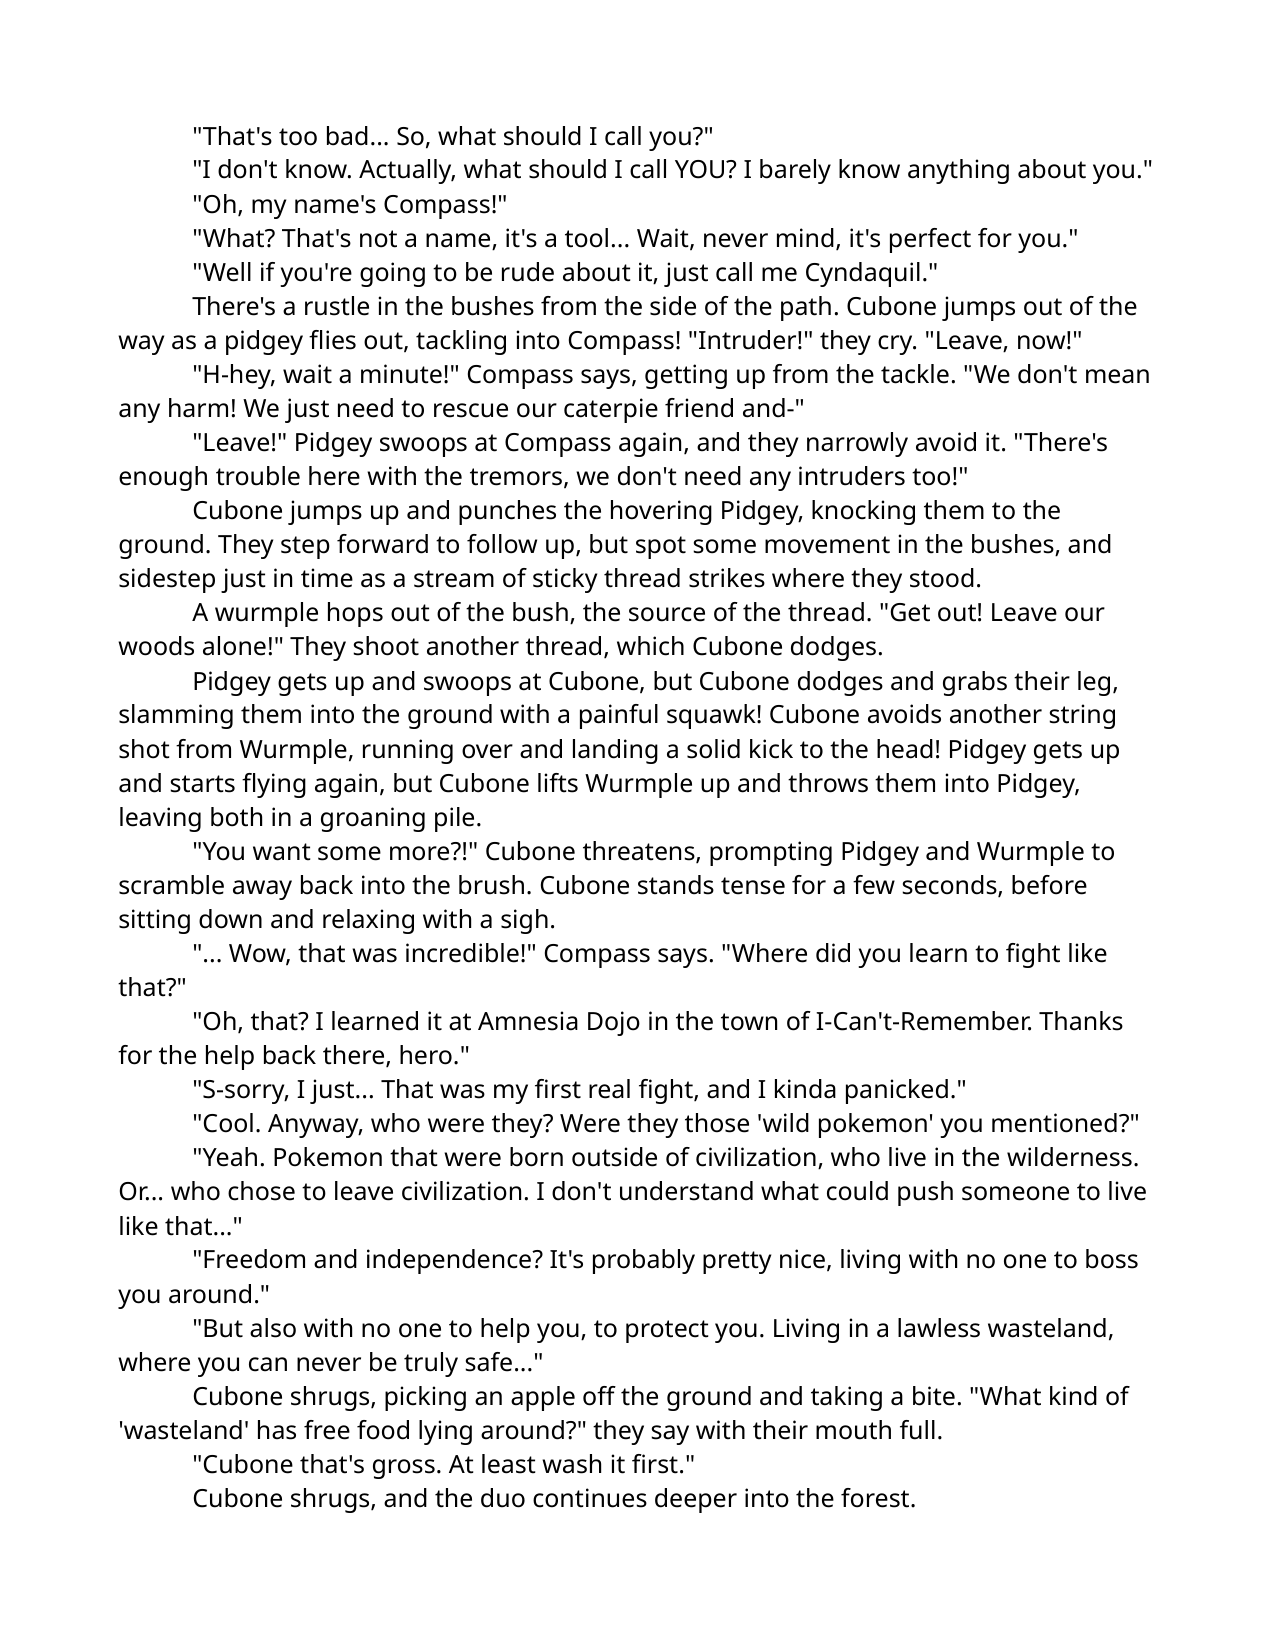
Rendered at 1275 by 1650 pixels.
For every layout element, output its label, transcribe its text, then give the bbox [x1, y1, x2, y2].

text "Oh, that? I learned it at Amnesia Dojo in the town of I-Can't-Remember. Thanks for the help back there, hero." [118, 1004, 1157, 1072]
text A wurmple hops out of the bush, the source of the thread. "Get out! Leave our woods alone!" They shoot another thread, which Cubone dodges. [118, 595, 1157, 663]
text "Well if you're going to be rude about it, just call me Cyndaquil." [118, 254, 1157, 288]
text There's a rustle in the bushes from the side of the path. Cubone jumps out of the way as a pidgey flies out, tackling into Compass! "Intruder!" they cry. "Leave, now!" [118, 288, 1157, 357]
text "Freedom and independence? It's probably pretty nice, living with no one to boss you around." [118, 1242, 1157, 1310]
text "I don't know. Actually, what should I call YOU? I barely know anything about you." [118, 152, 1157, 186]
text "Cubone that's gross. At least wash it first." [118, 1447, 1157, 1481]
text "What? That's not a name, it's a tool... Wait, never mind, it's perfect for you." [118, 220, 1157, 254]
text Cubone shrugs, picking an apple off the ground and taking a bite. "What kind of 'wasteland' has free food lying around?" they say with their mouth full. [118, 1378, 1157, 1447]
text "Yeah. Pokemon that were born outside of civilization, who live in the wilderness. Or... who chose to leave civilization. I don't understand what could push someone to live like that..." [118, 1140, 1157, 1242]
text "But also with no one to help you, to protect you. Living in a lawless wasteland, where you can never be truly safe..." [118, 1310, 1157, 1378]
text Pidgey gets up and swoops at Cubone, but Cubone dodges and grabs their leg, slamming them into the ground with a painful squawk! Cubone avoids another string shot from Wurmple, running over and landing a solid kick to the head! Pidgey gets up and starts flying again, but Cubone lifts Wurmple up and throws them into Pidgey, leaving both in a groaning pile. [118, 663, 1157, 833]
text "S-sorry, I just... That was my first real fight, and I kinda panicked." [118, 1072, 1157, 1106]
text "You want some more?!" Cubone threatens, prompting Pidgey and Wurmple to scramble away back into the brush. Cubone stands tense for a few seconds, before sitting down and relaxing with a sigh. [118, 833, 1157, 936]
text "H-hey, wait a minute!" Compass says, getting up from the tackle. "We don't mean any harm! We just need to rescue our caterpie friend and-" [118, 357, 1157, 425]
text "Leave!" Pidgey swoops at Compass again, and they narrowly avoid it. "There's enough trouble here with the tremors, we don't need any intruders too!" [118, 425, 1157, 493]
text Cubone shrugs, and the duo continues deeper into the forest. [118, 1481, 1157, 1515]
text Cubone jumps up and punches the hovering Pidgey, knocking them to the ground. They step forward to follow up, but spot some movement in the bushes, and sidestep just in time as a stream of sticky thread strikes where they stood. [118, 493, 1157, 595]
text "That's too bad... So, what should I call you?" [118, 118, 1157, 152]
text "Cool. Anyway, who were they? Were they those 'wild pokemon' you mentioned?" [118, 1106, 1157, 1140]
text "Oh, my name's Compass!" [118, 186, 1157, 220]
text "... Wow, that was incredible!" Compass says. "Where did you learn to fight like that?" [118, 936, 1157, 1004]
